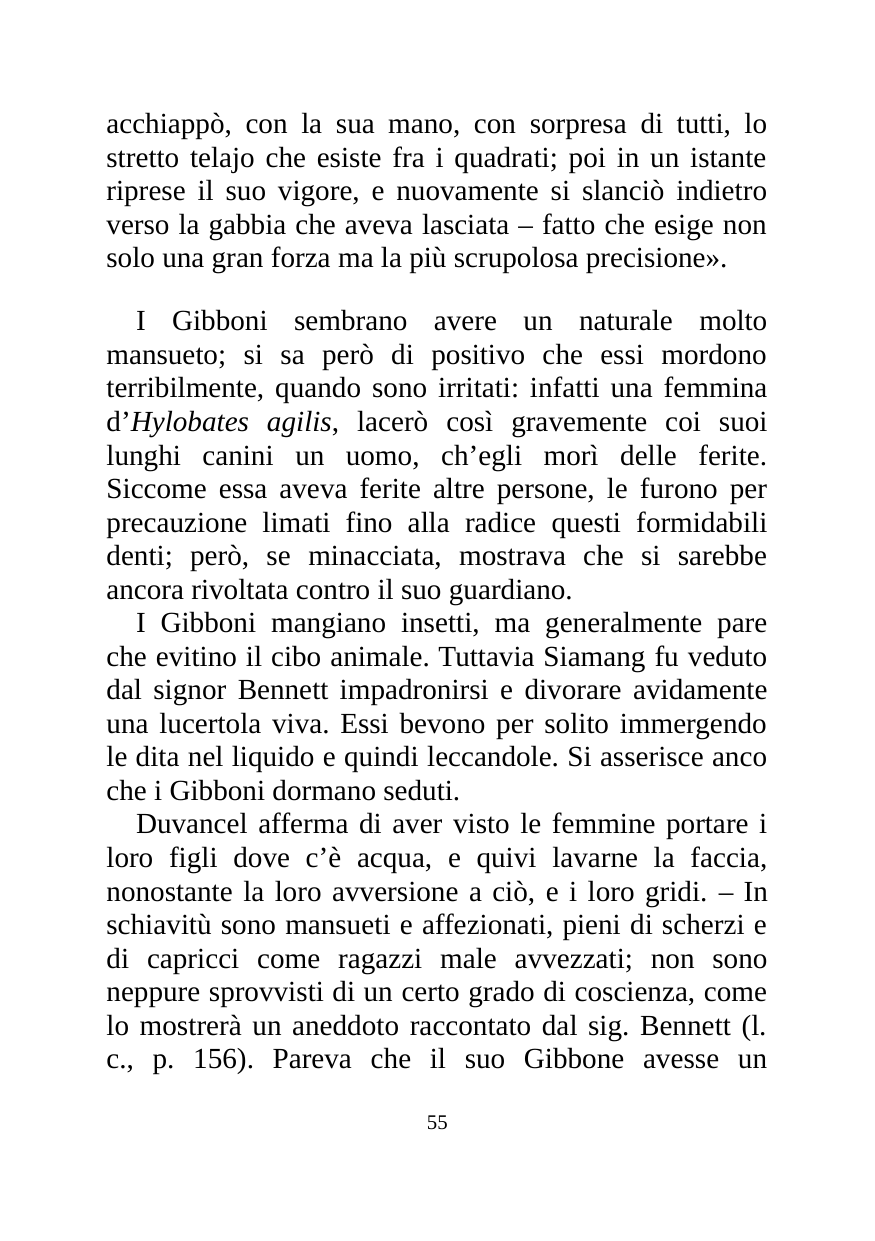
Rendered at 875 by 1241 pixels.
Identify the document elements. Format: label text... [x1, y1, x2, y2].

text I Gibboni sembrano avere un naturale molto mansueto; si sa però di positivo che essi mordono terribilmente, quando sono irritati: infatti una femmina d’Hylobates agilis, lacerò così gravemente coi suoi lunghi canini un uomo, ch’egli morì delle ferite. Siccome essa aveva ferite altre persone, le furono per precauzione limati fino alla radice questi formidabili denti; però, se minacciata, mostrava che si sarebbe ancora rivoltata contro il suo guardiano. [106, 303, 768, 605]
text I Gibboni mangiano insetti, ma generalmente pare che evitino il cibo animale. Tuttavia Siamang fu veduto dal signor Bennett impadronirsi e divorare avidamente una lucertola viva. Essi bevono per solito immergendo le dita nel liquido e quindi leccandole. Si asserisce anco che i Gibboni dormano seduti. [106, 605, 768, 807]
text Duvancel afferma di aver visto le femmine portare i loro figli dove c’è acqua, e quivi lavarne la faccia, nonostante la loro avversione a ciò, e i loro gridi. – In schiavitù sono mansueti e affezionati, pieni di scherzi e di capricci come ragazzi male avvezzati; non sono neppure sprovvisti di un certo grado di coscienza, come lo mostrerà un aneddoto raccontato dal sig. Bennett (l. c., p. 156). Pareva che il suo Gibbone avesse un [106, 807, 768, 1075]
text acchiappò, con la sua mano, con sorpresa di tutti, lo stretto telajo che esiste fra i quadrati; poi in un istante riprese il suo vigore, e nuovamente si slanciò indietro verso la gabbia che aveva lasciata – fatto che esige non solo una gran forza ma la più scrupolosa precisione». [106, 106, 768, 274]
